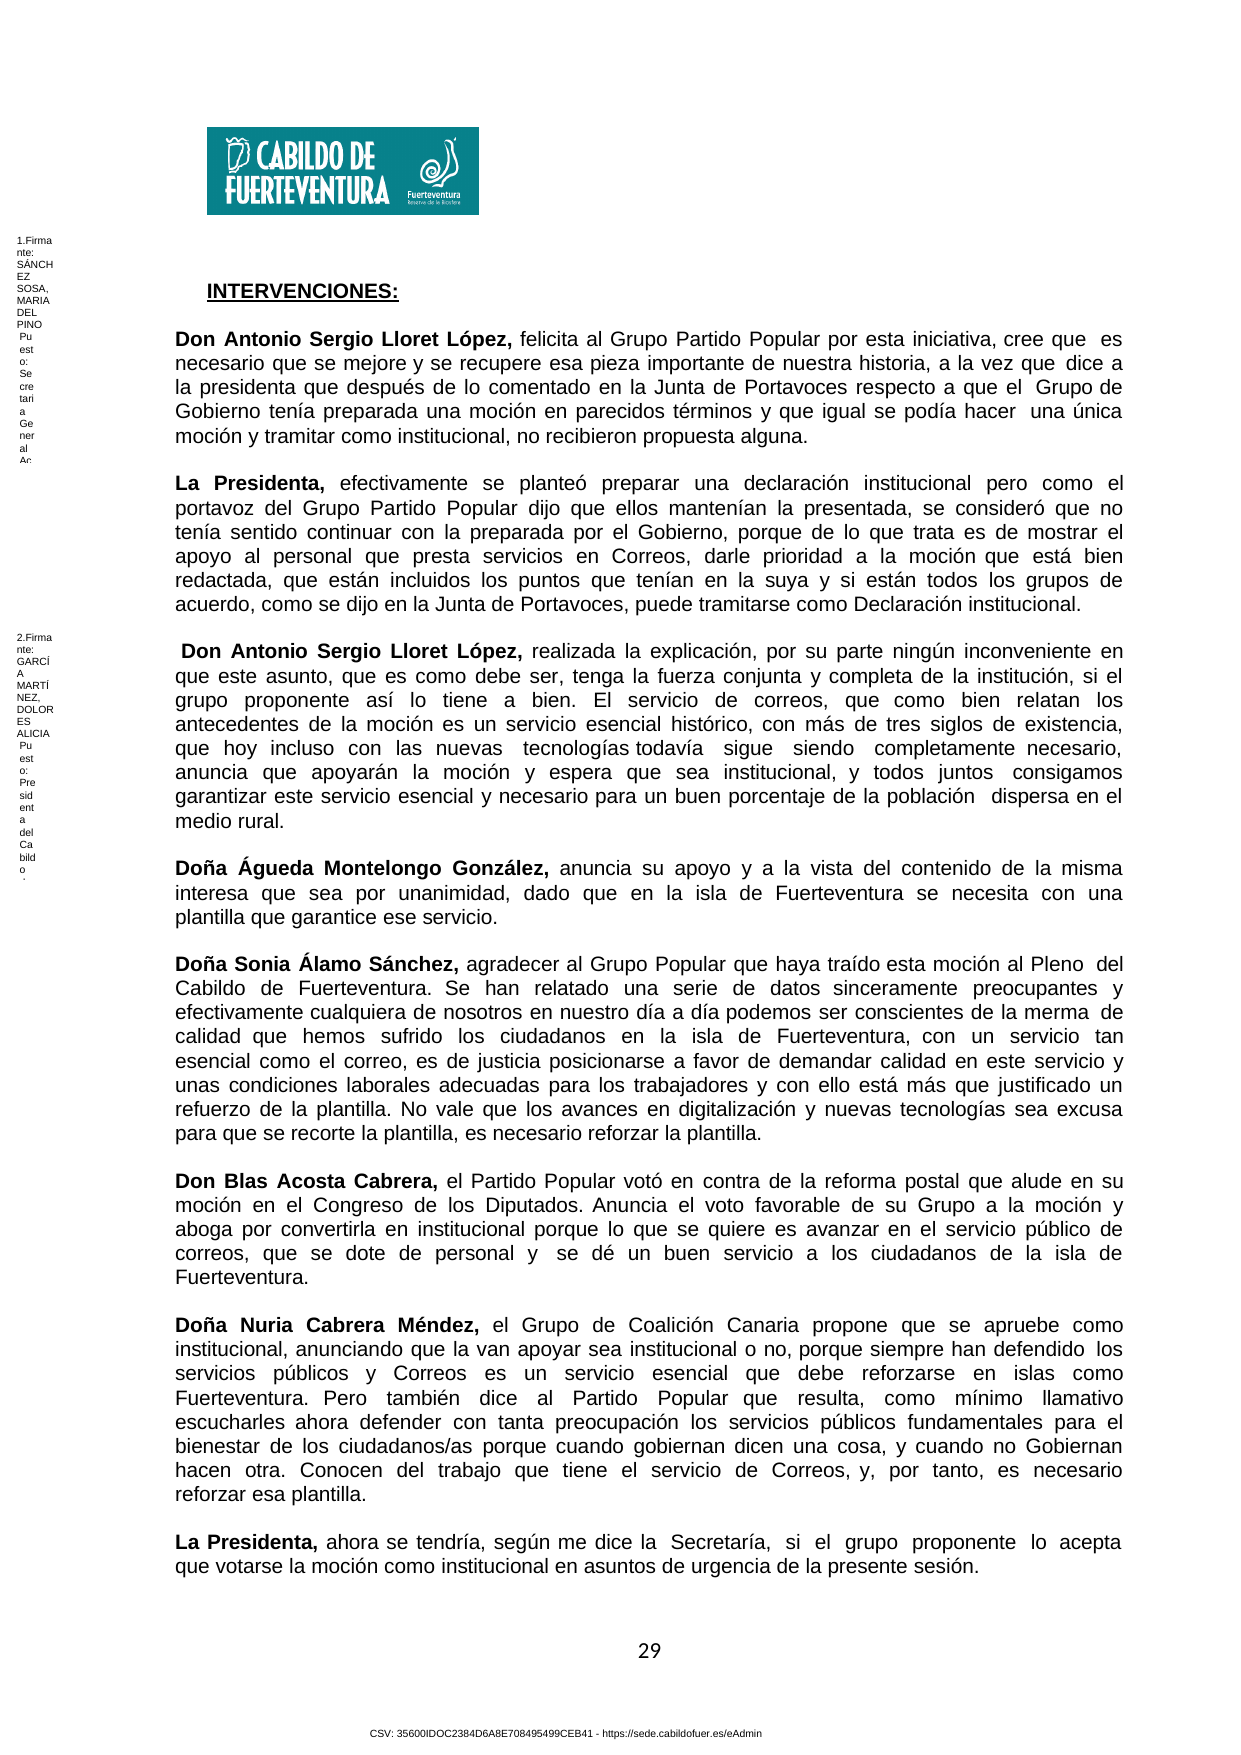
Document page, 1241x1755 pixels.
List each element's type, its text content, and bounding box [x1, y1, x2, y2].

text Doña Águeda Montelongo González, anuncia su apoyo y a la vista del contenido de la misma interesa que sea por unanimidad, dado que en la isla de Fuerteventura se necesita con una plantilla que garantice ese servicio. [175, 856, 1124, 928]
subtitle 29 [175, 1636, 1123, 1664]
text 1.Firmante: SÁNCHEZ SOSA,MARIA DEL PINO [17, 234, 54, 330]
subtitle INTERVENCIONES: [207, 279, 1241, 303]
text Puesto: Presidenta del Cabildo de Fuerteventura Fecha Firma: 19/11/2025 13:30:49 [19, 740, 36, 879]
text La Presidenta, ahora se tendría, según me dice la Secretaría, si el grupo proponente lo acepta que votarse la moción como institucional en asuntos de urgencia de la presente sesión. [175, 1530, 1123, 1578]
text Don Antonio Sergio Lloret López, felicita al Grupo Partido Popular por esta iniciativa, cree que es necesario que se mejore y se recupere esa pieza importante de nuestra historia, a la vez que dice a la presidenta que después de lo comentado en la Junta de Portavoces respecto a que el Grupo de Gobierno tenía preparada una moción en parecidos términos y que igual se podía hacer una única moción y tramitar como institucional, no recibieron propuesta alguna. [175, 327, 1123, 447]
text La Presidenta, efectivamente se planteó preparar una declaración institucional pero como el portavoz del Grupo Partido Popular dijo que ellos mantenían la presentada, se consideró que no tenía sentido continuar con la preparada por el Gobierno, porque de lo que trata es de mostrar el apoyo al personal que presta servicios en Correos, darle prioridad a la moción que está bien redactada, que están incluidos los puntos que tenían en la suya y si están todos los grupos de acuerdo, como se dijo en la Junta de Portavoces, puede tramitarse como Declaración institucional. [175, 471, 1124, 616]
text 2.Firmante: GARCÍA MARTÍNEZ, DOLORES ALICIA [17, 631, 54, 739]
text Doña Sonia Álamo Sánchez, agradecer al Grupo Popular que haya traído esta moción al Pleno del Cabildo de Fuerteventura. Se han relatado una serie de datos sinceramente preocupantes y efectivamente cualquiera de nosotros en nuestro día a día podemos ser conscientes de la merma de calidad que hemos sufrido los ciudadanos en la isla de Fuerteventura, con un servicio tan esencial como el correo, es de justicia posicionarse a favor de demandar calidad en este servicio y unas condiciones laborales adecuadas para los trabajadores y con ello está más que justificado un refuerzo de la plantilla. No vale que los avances en digitalización y nuevas tecnologías sea excusa para que se recorte la plantilla, es necesario reforzar la plantilla. [175, 952, 1124, 1145]
text Don Blas Acosta Cabrera, el Partido Popular votó en contra de la reforma postal que alude en su moción en el Congreso de los Diputados. Anuncia el voto favorable de su Grupo a la moción y aboga por convertirla en institucional porque lo que se quiere es avanzar en el servicio público de correos, que se dote de personal y se dé un buen servicio a los ciudadanos de la isla de Fuerteventura. [175, 1168, 1123, 1289]
text Puesto: Secretaria General Acctal. del Pleno Fecha Firma: 19/11/2025 12:42:19 [19, 331, 37, 463]
text Don Antonio Sergio Lloret López, realizada la explicación, por su parte ningún inconveniente en que este asunto, que es como debe ser, tenga la fuerza conjunta y completa de la institución, si el grupo proponente así lo tiene a bien. El servicio de correos, que como bien relatan los antecedentes de la moción es un servicio esencial histórico, con más de tres siglos de existencia, que hoy incluso con las nuevas tecnologías todavía sigue siendo completamente necesario, anuncia que apoyarán la moción y espera que sea institucional, y todos juntos consigamos garantizar este servicio esencial y necesario para un buen porcentaje de la población dispersa en el medio rural. [175, 639, 1123, 832]
text Doña Nuria Cabrera Méndez, el Grupo de Coalición Canaria propone que se apruebe como institucional, anunciando que la van apoyar sea institucional o no, porque siempre han defendido los servicios públicos y Correos es un servicio esencial que debe reforzarse en islas como Fuerteventura. Pero también dice al Partido Popular que resulta, como mínimo llamativo escucharles ahora defender con tanta preocupación los servicios públicos fundamentales para el bienestar de los ciudadanos/as porque cuando gobiernan dicen una cosa, y cuando no Gobiernan hacen otra. Conocen del trabajo que tiene el servicio de Correos, y, por tanto, es necesario reforzar esa plantilla. [175, 1313, 1124, 1506]
